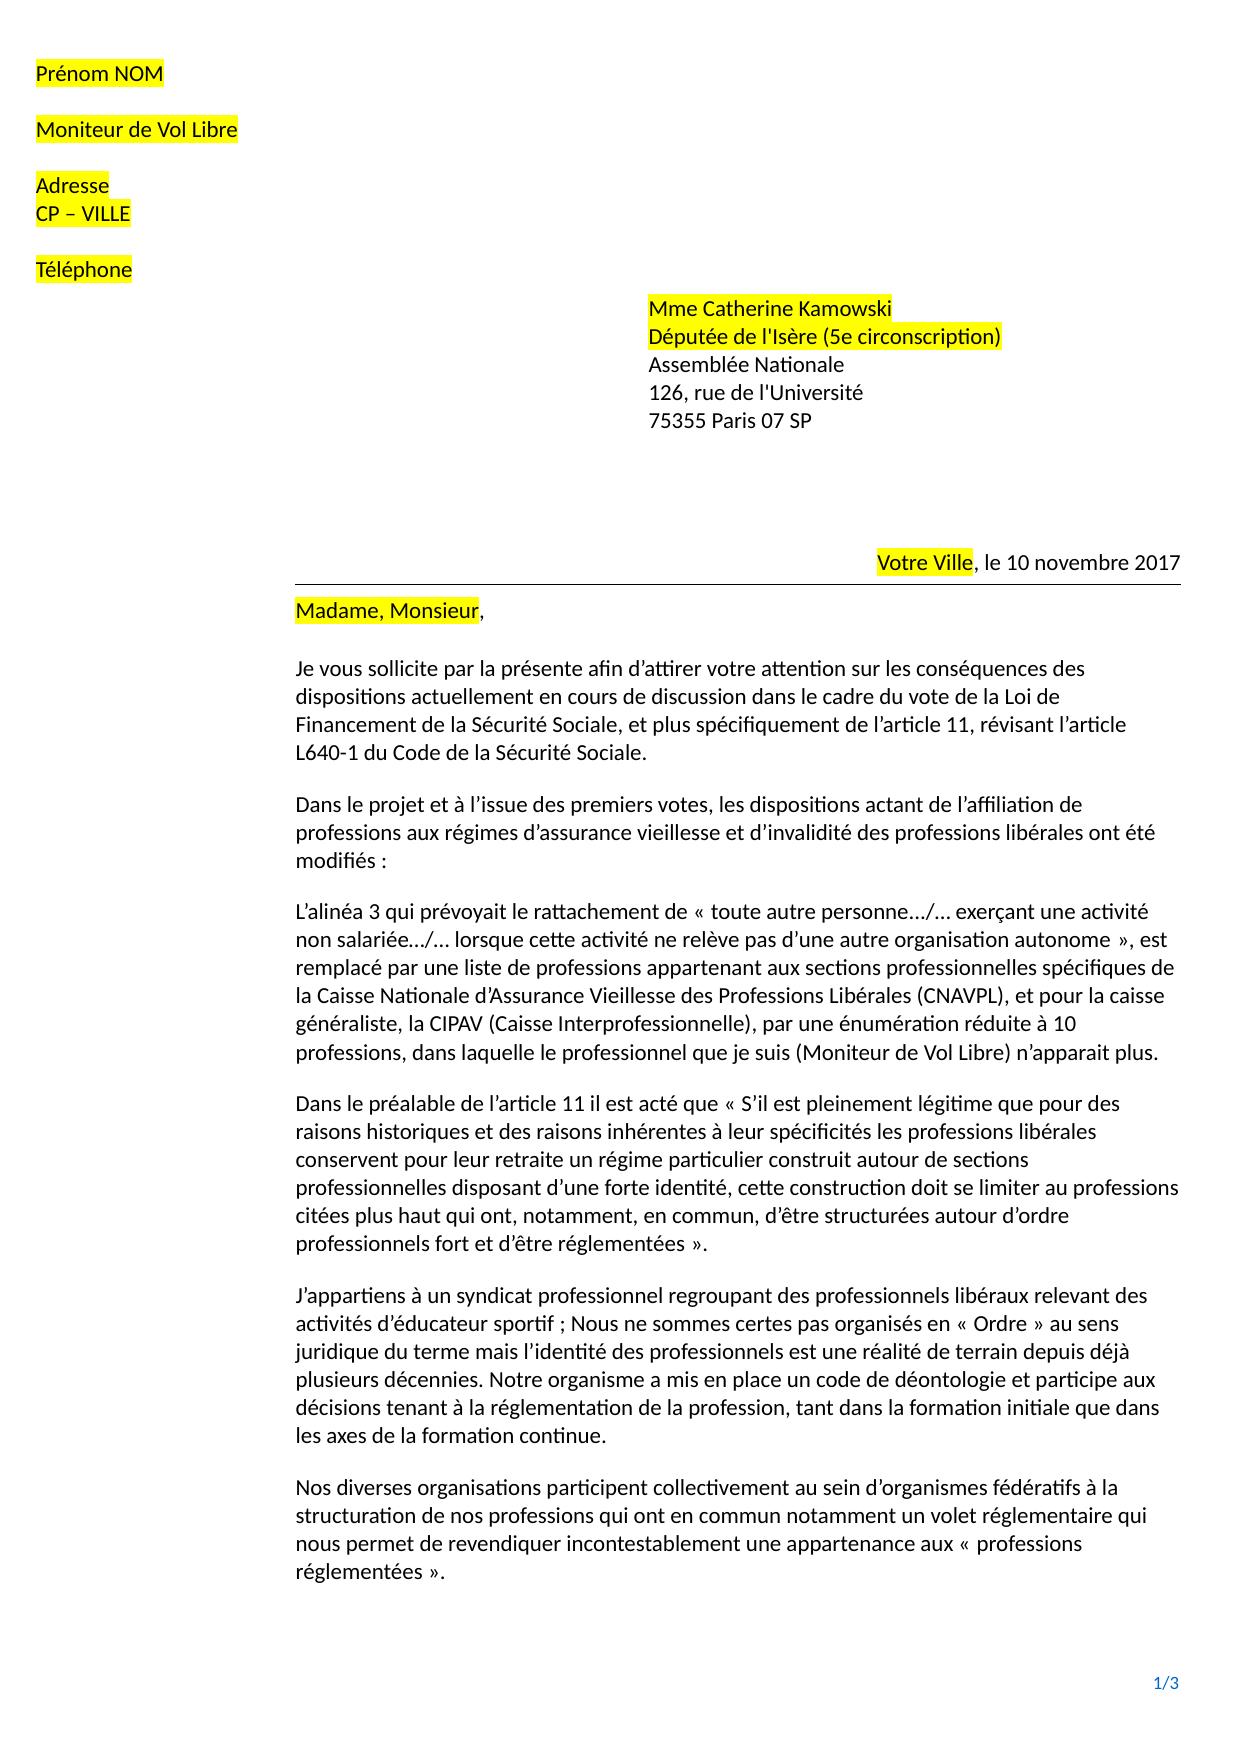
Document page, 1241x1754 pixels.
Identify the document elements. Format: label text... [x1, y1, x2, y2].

text Votre Ville, le 10 novembre 2017 [649, 548, 1181, 576]
text 75355 Paris 07 SP [648, 406, 1123, 434]
text Je vous sollicite par la présente afin d’attirer votre attention sur les conséquences des dispositions actuellement en cours de discussion dans le cadre du vote de la Loi de Financement de la Sécurité Sociale, et plus spécifiquement de l’article 11, révisant l’article L640-1 du Code de la Sécurité Sociale. [295, 654, 1182, 766]
text L’alinéa 3 qui prévoyait le rattachement de « toute autre personne.../… exerçant une activité non salariée…/… lorsque cette activité ne relève pas d’une autre organisation autonome », est remplacé par une liste de professions appartenant aux sections professionnelles spécifiques de la Caisse Nationale d’Assurance Vieillesse des Professions Libérales (CNAVPL), et pour la caisse généraliste, la CIPAV (Caisse Interprofessionnelle), par une énumération réduite à 10 professions, dans laquelle le professionnel que je suis (Moniteur de Vol Libre) n’apparait plus. [295, 897, 1182, 1066]
text Madame, Monsieur, [295, 585, 1182, 624]
text Députée de l'Isère (5e circonscription) [648, 322, 1123, 350]
text J’appartiens à un syndicat professionnel regroupant des professionnels libéraux relevant des activités d’éducateur sportif ; Nous ne sommes certes pas organisés en « Ordre » au sens juridique du terme mais l’identité des professionnels est une réalité de terrain depuis déjà plusieurs décennies. Notre organisme a mis en place un code de déontologie et participe aux décisions tenant à la réglementation de la profession, tant dans la formation initiale que dans les axes de la formation continue. [295, 1281, 1182, 1449]
text 126, rue de l'Université [648, 378, 1123, 406]
text Assemblée Nationale [648, 350, 1123, 378]
text Mme Catherine Kamowski [648, 294, 1123, 322]
text Dans le projet et à l’issue des premiers votes, les dispositions actant de l’affiliation de professions aux régimes d’assurance vieillesse et d’invalidité des professions libérales ont été modifiés : [295, 790, 1182, 874]
text Nos diverses organisations participent collectivement au sein d’organismes fédératifs à la structuration de nos professions qui ont en commun notamment un volet réglementaire qui nous permet de revendiquer incontestablement une appartenance aux « professions réglementées ». [295, 1473, 1182, 1585]
text Dans le préalable de l’article 11 il est acté que « S’il est pleinement légitime que pour des raisons historiques et des raisons inhérentes à leur spécificités les professions libérales conservent pour leur retraite un régime particulier construit autour de sections professionnelles disposant d’une forte identité, cette construction doit se limiter au professions citées plus haut qui ont, notamment, en commun, d’être structurées autour d’ordre professionnels fort et d’être réglementées ». [295, 1089, 1182, 1257]
